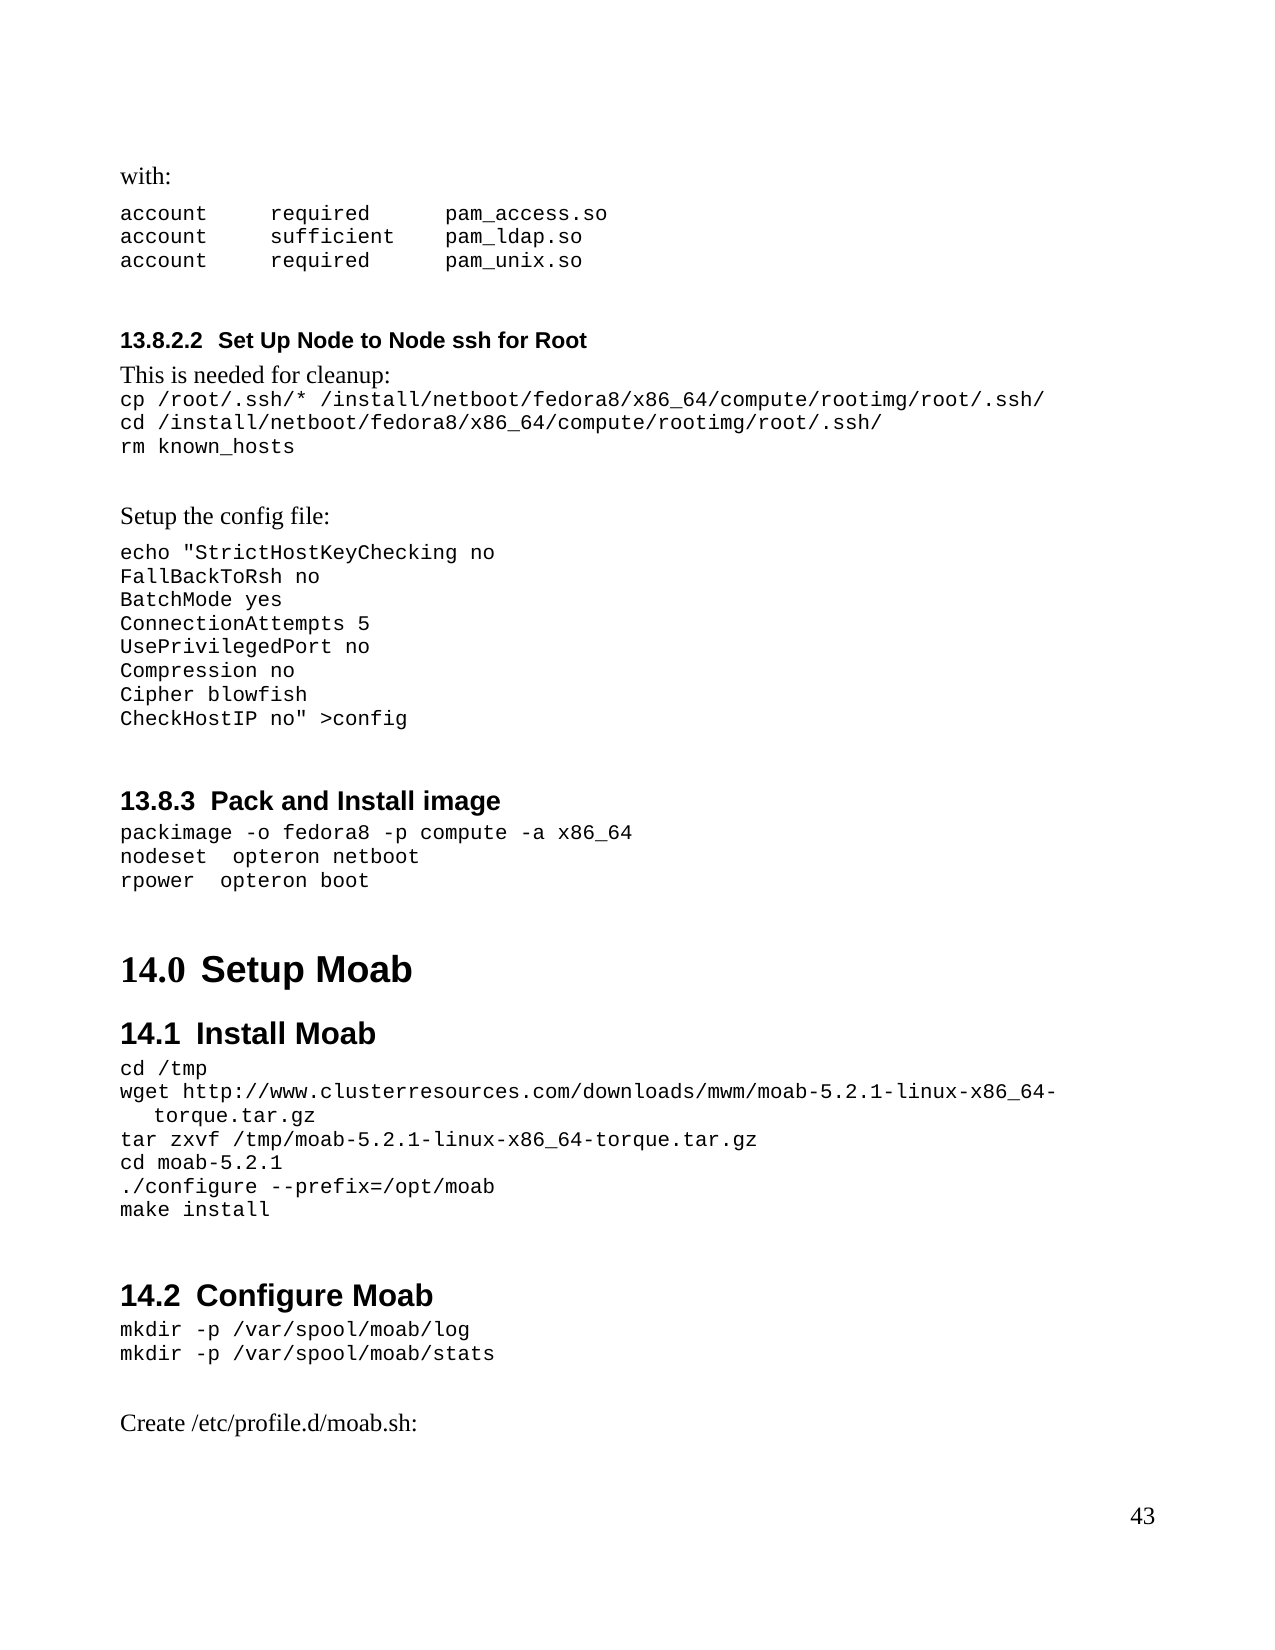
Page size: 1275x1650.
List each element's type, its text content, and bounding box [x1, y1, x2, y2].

subtitle Setup Moab [120, 947, 1155, 990]
text packimage -o fedora8 -p compute -a x86_64 [120, 822, 1155, 846]
text Cipher blowfish [120, 684, 1155, 707]
text ./configure --prefix=/opt/moab [120, 1176, 1155, 1199]
subtitle Install Moab [120, 1015, 1155, 1051]
text cd /tmp [120, 1058, 1155, 1081]
text Compression no [120, 660, 1155, 684]
text cd moab-5.2.1 [120, 1152, 1155, 1176]
subtitle Pack and Install image [120, 785, 1155, 816]
text wget http://www.clusterresources.com/downloads/mwm/moab-5.2.1-linux-x86_64-torque.tar.gz [120, 1081, 1155, 1128]
text ConnectionAttempts 5 [120, 613, 1155, 637]
text FallBackToRsh no [120, 566, 1155, 589]
text account required pam_access.so [120, 202, 1155, 226]
text Setup the config file: [120, 501, 1155, 529]
text This is needed for cleanup: [120, 360, 1155, 388]
text rpower opteron boot [120, 870, 1155, 893]
text Create /etc/profile.d/moab.sh: [120, 1408, 1155, 1436]
text mkdir -p /var/spool/moab/stats [120, 1343, 1155, 1366]
subtitle Set Up Node to Node ssh for Root [120, 327, 1155, 353]
text make install [120, 1199, 1155, 1223]
text account required pam_unix.so [120, 250, 1155, 273]
text tar zxvf /tmp/moab-5.2.1-linux-x86_64-torque.tar.gz [120, 1128, 1155, 1152]
text UsePrivilegedPort no [120, 637, 1155, 660]
text nodeset opteron netboot [120, 846, 1155, 870]
text CheckHostIP no" >config [120, 707, 1155, 731]
text cd /install/netboot/fedora8/x86_64/compute/rootimg/root/.ssh/ [120, 412, 1155, 436]
text echo "StrictHostKeyChecking no [120, 542, 1155, 566]
text cp /root/.ssh/* /install/netboot/fedora8/x86_64/compute/rootimg/root/.ssh/ [120, 388, 1155, 412]
text BatchMode yes [120, 589, 1155, 613]
subtitle Configure Moab [120, 1277, 1155, 1313]
text with: [120, 161, 1155, 190]
text rm known_hosts [120, 436, 1155, 459]
text mkdir -p /var/spool/moab/log [120, 1319, 1155, 1343]
text account sufficient pam_ldap.so [120, 226, 1155, 250]
